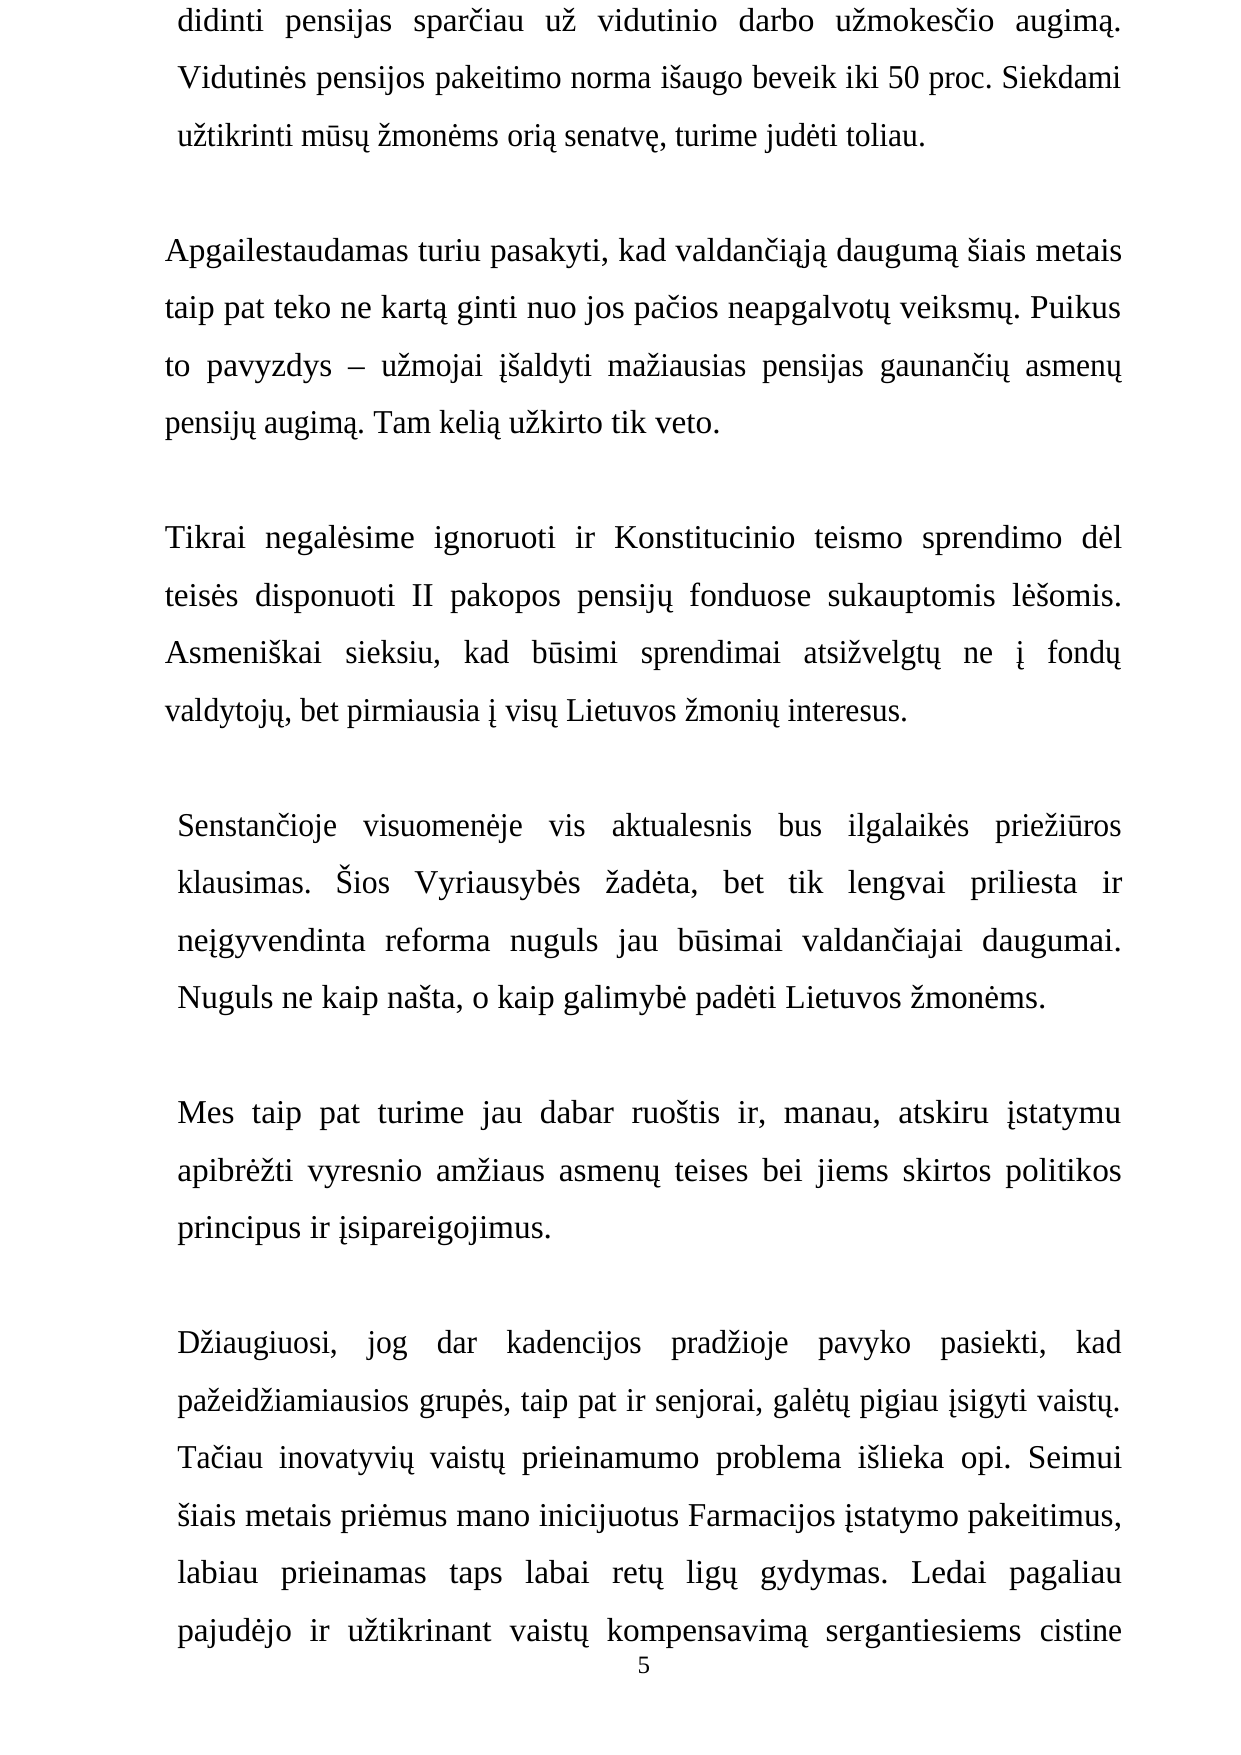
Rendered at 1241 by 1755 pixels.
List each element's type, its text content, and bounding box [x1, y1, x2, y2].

text Mes taip pat turime jau dabar ruoštis ir, manau, atskiru įstatymu apibrėžti vyresnio amžiaus asmenų teises bei jiems skirtos politikos principus ir įsipareigojimus. [177, 1092, 1122, 1246]
text didinti pensijas sparčiau už vidutinio darbo užmokesčio augimą. Vidutinės pensijos pakeitimo norma išaugo beveik iki 50 proc. Siekdami užtikrinti mūsų žmonėms orią senatvę, turime judėti toliau. [177, 0, 1122, 153]
text Džiaugiuosi, jog dar kadencijos pradžioje pavyko pasiekti, kad pažeidžiamiausios grupės, taip pat ir senjorai, galėtų pigiau įsigyti vaistų. Tačiau inovatyvių vaistų prieinamumo problema išlieka opi. Seimui šiais metais priėmus mano inicijuotus Farmacijos įstatymo pakeitimus, labiau prieinamas taps labai retų ligų gydymas. Ledai pagaliau pajudėjo ir užtikrinant vaistų kompensavimą sergantiesiems cistine [177, 1322, 1122, 1648]
text Apgailestaudamas turiu pasakyti, kad valdančiąją daugumą šiais metais taip pat teko ne kartą ginti nuo jos pačios neapgalvotų veiksmų. Puikus to pavyzdys – užmojai įšaldyti mažiausias pensijas gaunančių asmenų pensijų augimą. Tam kelią užkirto tik veto. [164, 230, 1122, 441]
text Senstančioje visuomenėje vis aktualesnis bus ilgalaikės priežiūros klausimas. Šios Vyriausybės žadėta, bet tik lengvai priliesta ir neįgyvendinta reforma nuguls jau būsimai valdančiajai daugumai. Nuguls ne kaip našta, o kaip galimybė padėti Lietuvos žmonėms. [177, 805, 1122, 1016]
text Tikrai negalėsime ignoruoti ir Konstitucinio teismo sprendimo dėl teisės disponuoti II pakopos pensijų fonduose sukauptomis lėšomis. Asmeniškai sieksiu, kad būsimi sprendimai atsižvelgtų ne į fondų valdytojų, bet pirmiausia į visų Lietuvos žmonių interesus. [164, 517, 1122, 728]
